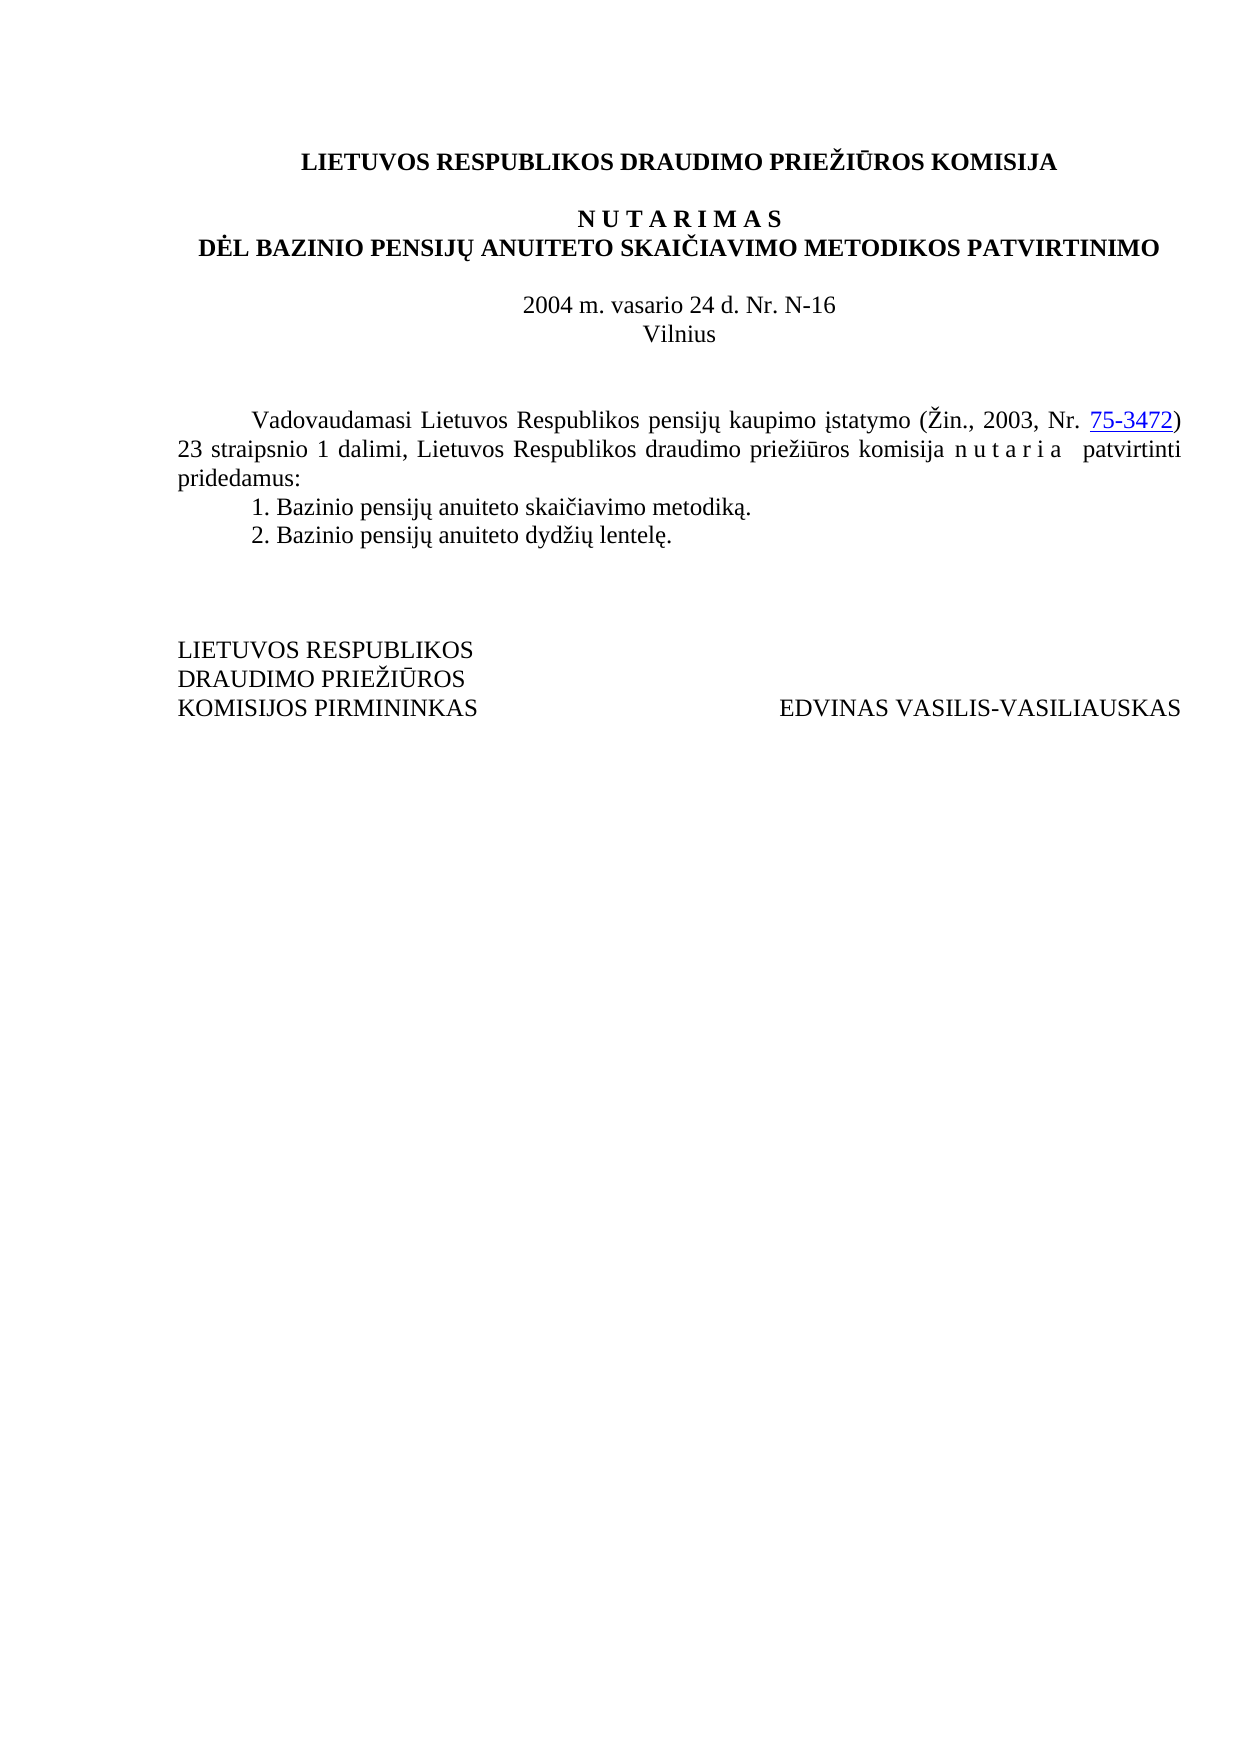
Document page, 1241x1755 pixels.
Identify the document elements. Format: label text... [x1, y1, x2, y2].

text DĖL BAZINIO PENSIJŲ ANUITETO SKAIČIAVIMO METODIKOS PATVIRTINIMO [177, 233, 1181, 262]
text LIETUVOS RESPUBLIKOS [177, 636, 1181, 664]
text 2. Bazinio pensijų anuiteto dydžių lentelę. [177, 521, 1181, 549]
text DRAUDIMO PRIEŽIŪROS [177, 664, 1181, 693]
text KOMISIJOS PIRMININKAS EDVINAS VASILIS-VASILIAUSKAS [177, 693, 1181, 722]
text LIETUVOS RESPUBLIKOS DRAUDIMO PRIEŽIŪROS KOMISIJA [177, 147, 1181, 176]
text Vadovaudamasi Lietuvos Respublikos pensijų kaupimo įstatymo (Žin., 2003, Nr. 75-3472) 23 straipsnio 1 dalimi, Lietuvos Respublikos draudimo priežiūros komisija nutaria patvirtinti pridedamus: [177, 406, 1181, 492]
text N U T A R I M A S [177, 204, 1181, 233]
text Vilnius [177, 319, 1181, 348]
text 1. Bazinio pensijų anuiteto skaičiavimo metodiką. [177, 492, 1181, 521]
text 2004 m. vasario 24 d. Nr. N-16 [177, 291, 1181, 319]
